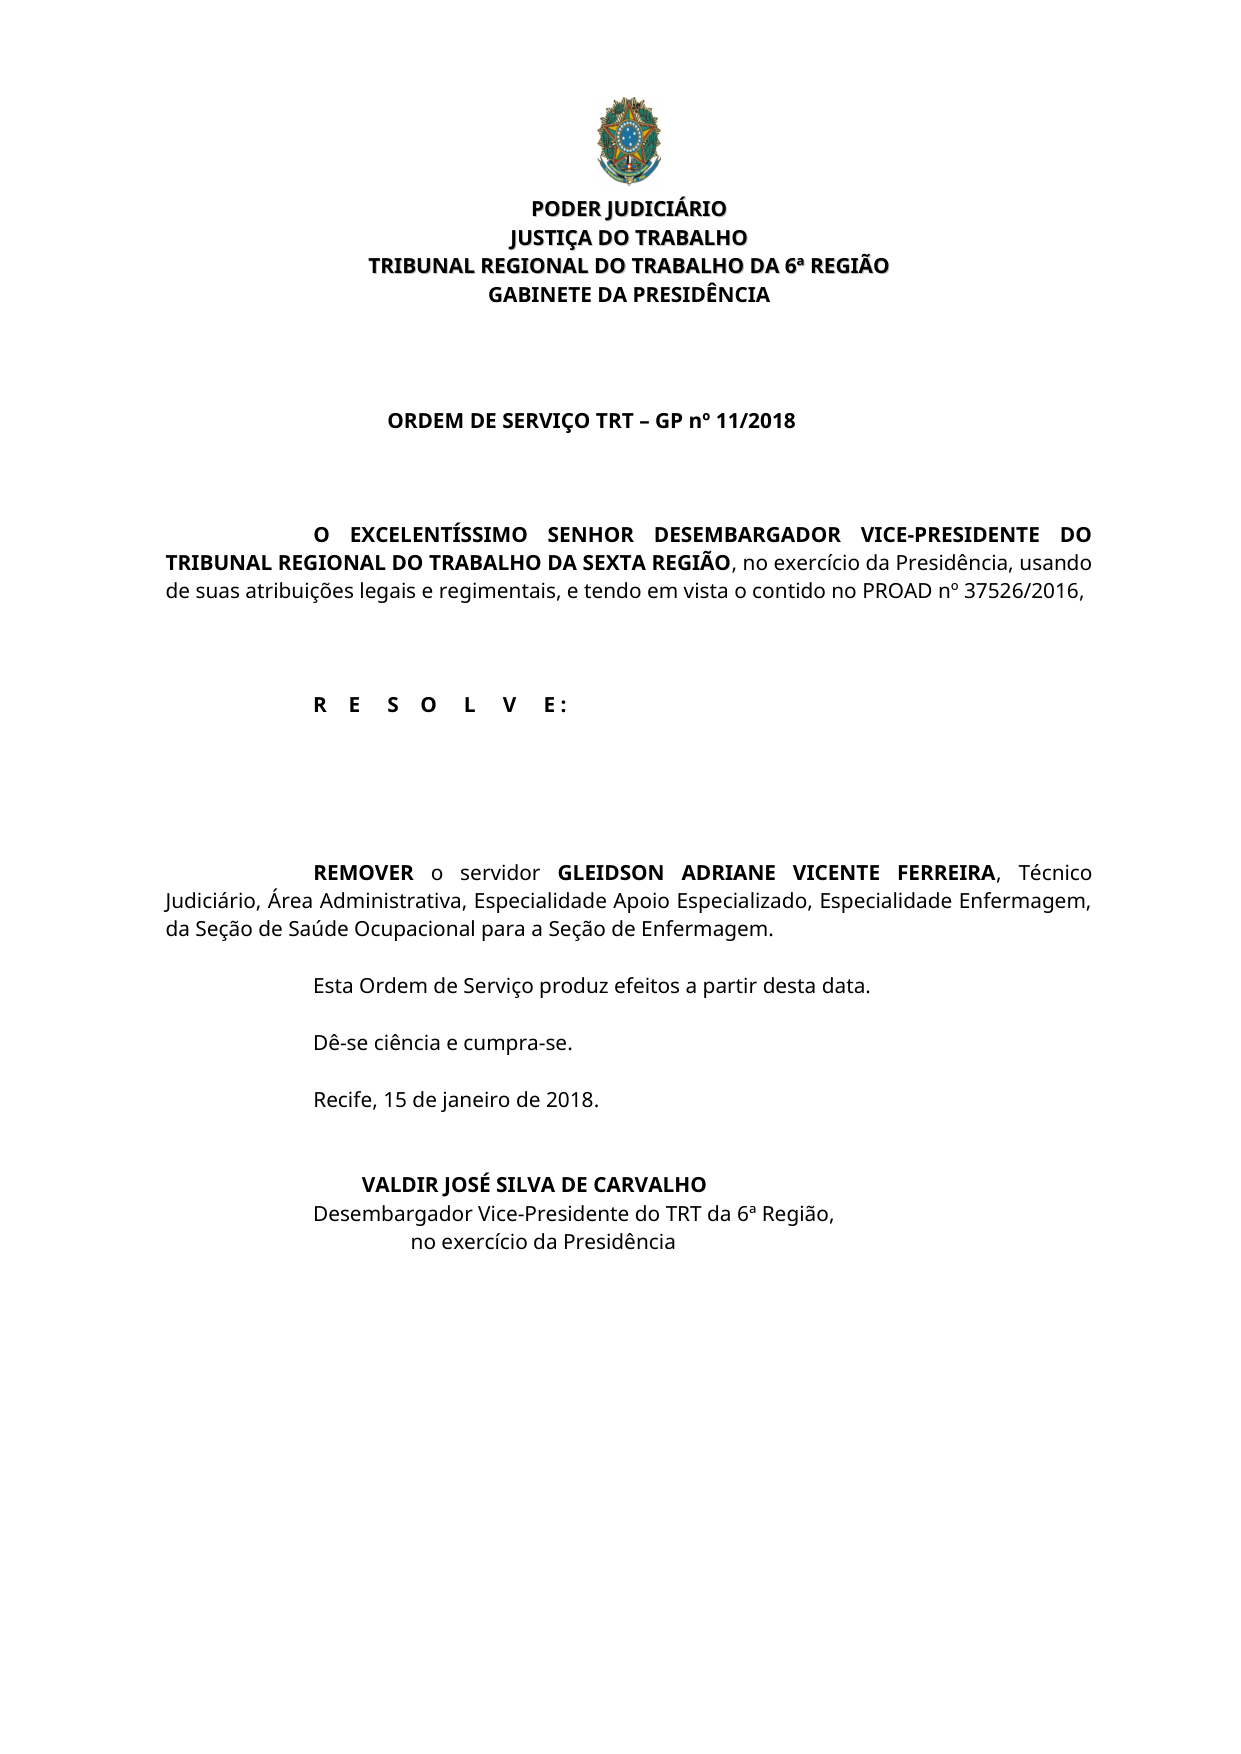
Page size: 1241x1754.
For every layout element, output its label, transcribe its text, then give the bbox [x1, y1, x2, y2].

text O EXCELENTÍSSIMO SENHOR DESEMBARGADOR VICE-PRESIDENTE DO TRIBUNAL REGIONAL DO TRABALHO DA SEXTA REGIÃO, no exercício da Presidência, usando de suas atribuições legais e regimentais, e tendo em vista o contido no PROAD nº 37526/2016, [165, 520, 1092, 605]
text Desembargador Vice-Presidente do TRT da 6ª Região, [239, 1199, 1093, 1227]
picture [597, 97, 661, 186]
text JUSTIÇA DO TRABALHO [165, 223, 1092, 251]
text VALDIR JOSÉ SILVA DE CARVALHO [165, 1170, 1093, 1199]
text Dê-se ciência e cumpra-se. [239, 1028, 1090, 1057]
text R E S O L V E : [165, 690, 1092, 719]
text GABINETE DA PRESIDÊNCIA [165, 280, 1092, 308]
text Esta Ordem de Serviço produz efeitos a partir desta data. [165, 971, 1090, 1000]
subtitle ORDEM DE SERVIÇO TRT – GP nº 11/2018 [165, 406, 1092, 434]
text REMOVER o servidor GLEIDSON ADRIANE VICENTE FERREIRA, Técnico Judiciário, Área Administrativa, Especialidade Apoio Especializado, Especialidade Enfermagem, da Seção de Saúde Ocupacional para a Seção de Enfermagem. [165, 858, 1092, 943]
text Recife, 15 de janeiro de 2018. [165, 1085, 1090, 1113]
text no exercício da Presidência [239, 1227, 1093, 1256]
text PODER JUDICIÁRIO [165, 194, 1092, 223]
text TRIBUNAL REGIONAL DO TRABALHO DA 6ª REGIÃO [165, 251, 1092, 280]
